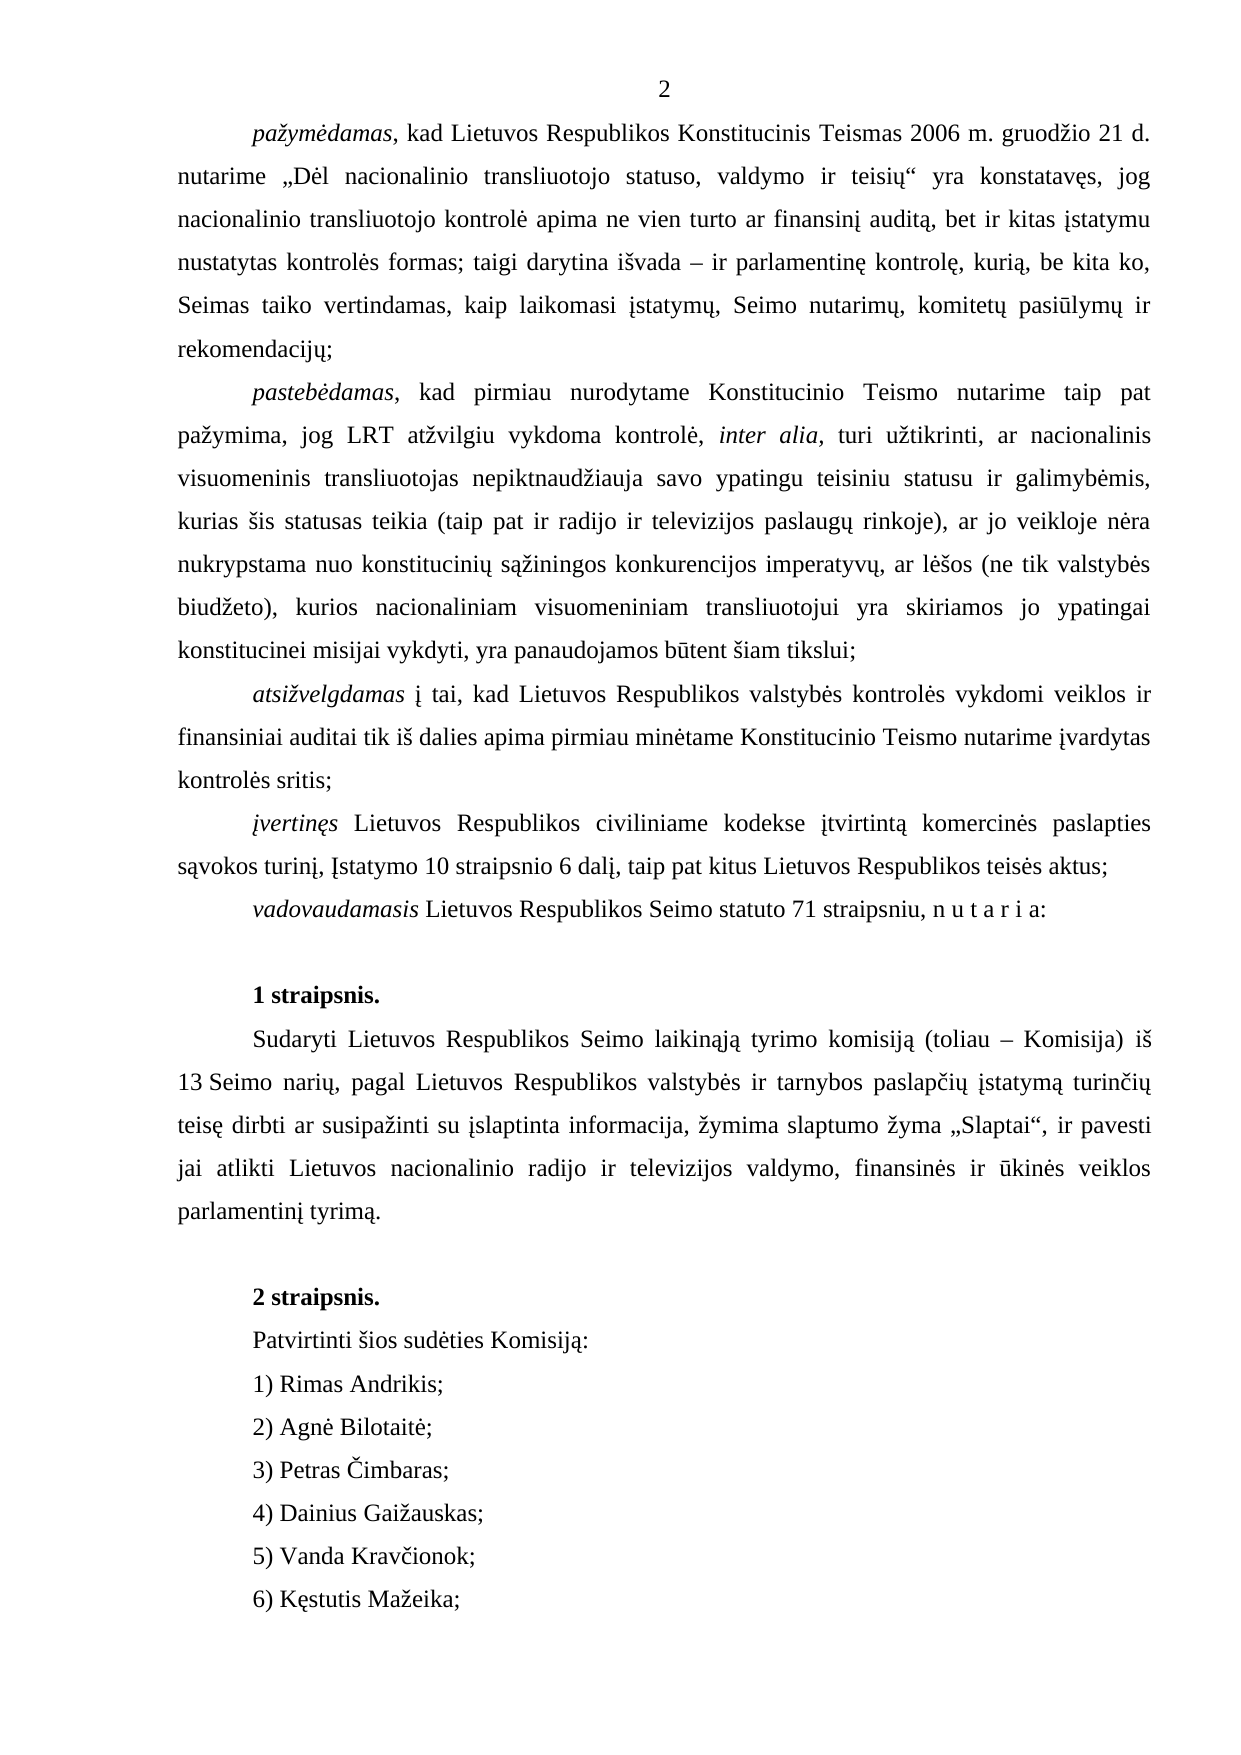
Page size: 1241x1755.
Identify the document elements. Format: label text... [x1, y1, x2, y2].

text Patvirtinti šios sudėties Komisiją: [177, 1326, 1152, 1354]
text 4) Dainius Gaižauskas; [177, 1498, 1152, 1527]
text 2 straipsnis. [177, 1282, 1152, 1311]
text atsižvelgdamas į tai, kad Lietuvos Respublikos valstybės kontrolės vykdomi veiklos ir finansiniai auditai tik iš dalies apima pirmiau minėtame Konstitucinio Teismo nutarime įvardytas kontrolės sritis; [177, 679, 1152, 794]
text pastebėdamas, kad pirmiau nurodytame Konstitucinio Teismo nutarime taip pat pažymima, jog LRT atžvilgiu vykdoma kontrolė, inter alia, turi užtikrinti, ar nacionalinis visuomeninis transliuotojas nepiktnaudžiauja savo ypatingu teisiniu statusu ir galimybėmis, kurias šis statusas teikia (taip pat ir radijo ir televizijos paslaugų rinkoje), ar jo veikloje nėra nukrypstama nuo konstitucinių sąžiningos konkurencijos imperatyvų, ar lėšos (ne tik valstybės biudžeto), kurios nacionaliniam visuomeniniam transliuotojui yra skiriamos jo ypatingai konstitucinei misijai vykdyti, yra panaudojamos būtent šiam tikslui; [177, 377, 1152, 664]
text 1 straipsnis. [177, 981, 1152, 1009]
text 6) Kęstutis Mažeika; [177, 1584, 1152, 1613]
text įvertinęs Lietuvos Respublikos civiliniame kodekse įtvirtintą komercinės paslapties sąvokos turinį, Įstatymo 10 straipsnio 6 dalį, taip pat kitus Lietuvos Respublikos teisės aktus; [177, 808, 1152, 880]
text 1) Rimas Andrikis; [177, 1369, 1152, 1397]
text 5) Vanda Kravčionok; [177, 1541, 1152, 1570]
text pažymėdamas, kad Lietuvos Respublikos Konstitucinis Teismas 2006 m. gruodžio 21 d. nutarime „Dėl nacionalinio transliuotojo statuso, valdymo ir teisių“ yra konstatavęs, jog nacionalinio transliuotojo kontrolė apima ne vien turto ar finansinį auditą, bet ir kitas įstatymu nustatytas kontrolės formas; taigi darytina išvada – ir parlamentinę kontrolę, kurią, be kita ko, Seimas taiko vertindamas, kaip laikomasi įstatymų, Seimo nutarimų, komitetų pasiūlymų ir rekomendacijų; [177, 118, 1152, 362]
text 2) Agnė Bilotaitė; [177, 1412, 1152, 1441]
text vadovaudamasis Lietuvos Respublikos Seimo statuto 71 straipsniu, nutaria: [177, 894, 1152, 923]
text Sudaryti Lietuvos Respublikos Seimo laikinąją tyrimo komisiją (toliau – Komisija) iš 13 Seimo narių, pagal Lietuvos Respublikos valstybės ir tarnybos paslapčių įstatymą turinčių teisę dirbti ar susipažinti su įslaptinta informacija, žymima slaptumo žyma „Slaptai“, ir pavesti jai atlikti Lietuvos nacionalinio radijo ir televizijos valdymo, finansinės ir ūkinės veiklos parlamentinį tyrimą. [177, 1024, 1152, 1225]
text 3) Petras Čimbaras; [177, 1455, 1152, 1484]
